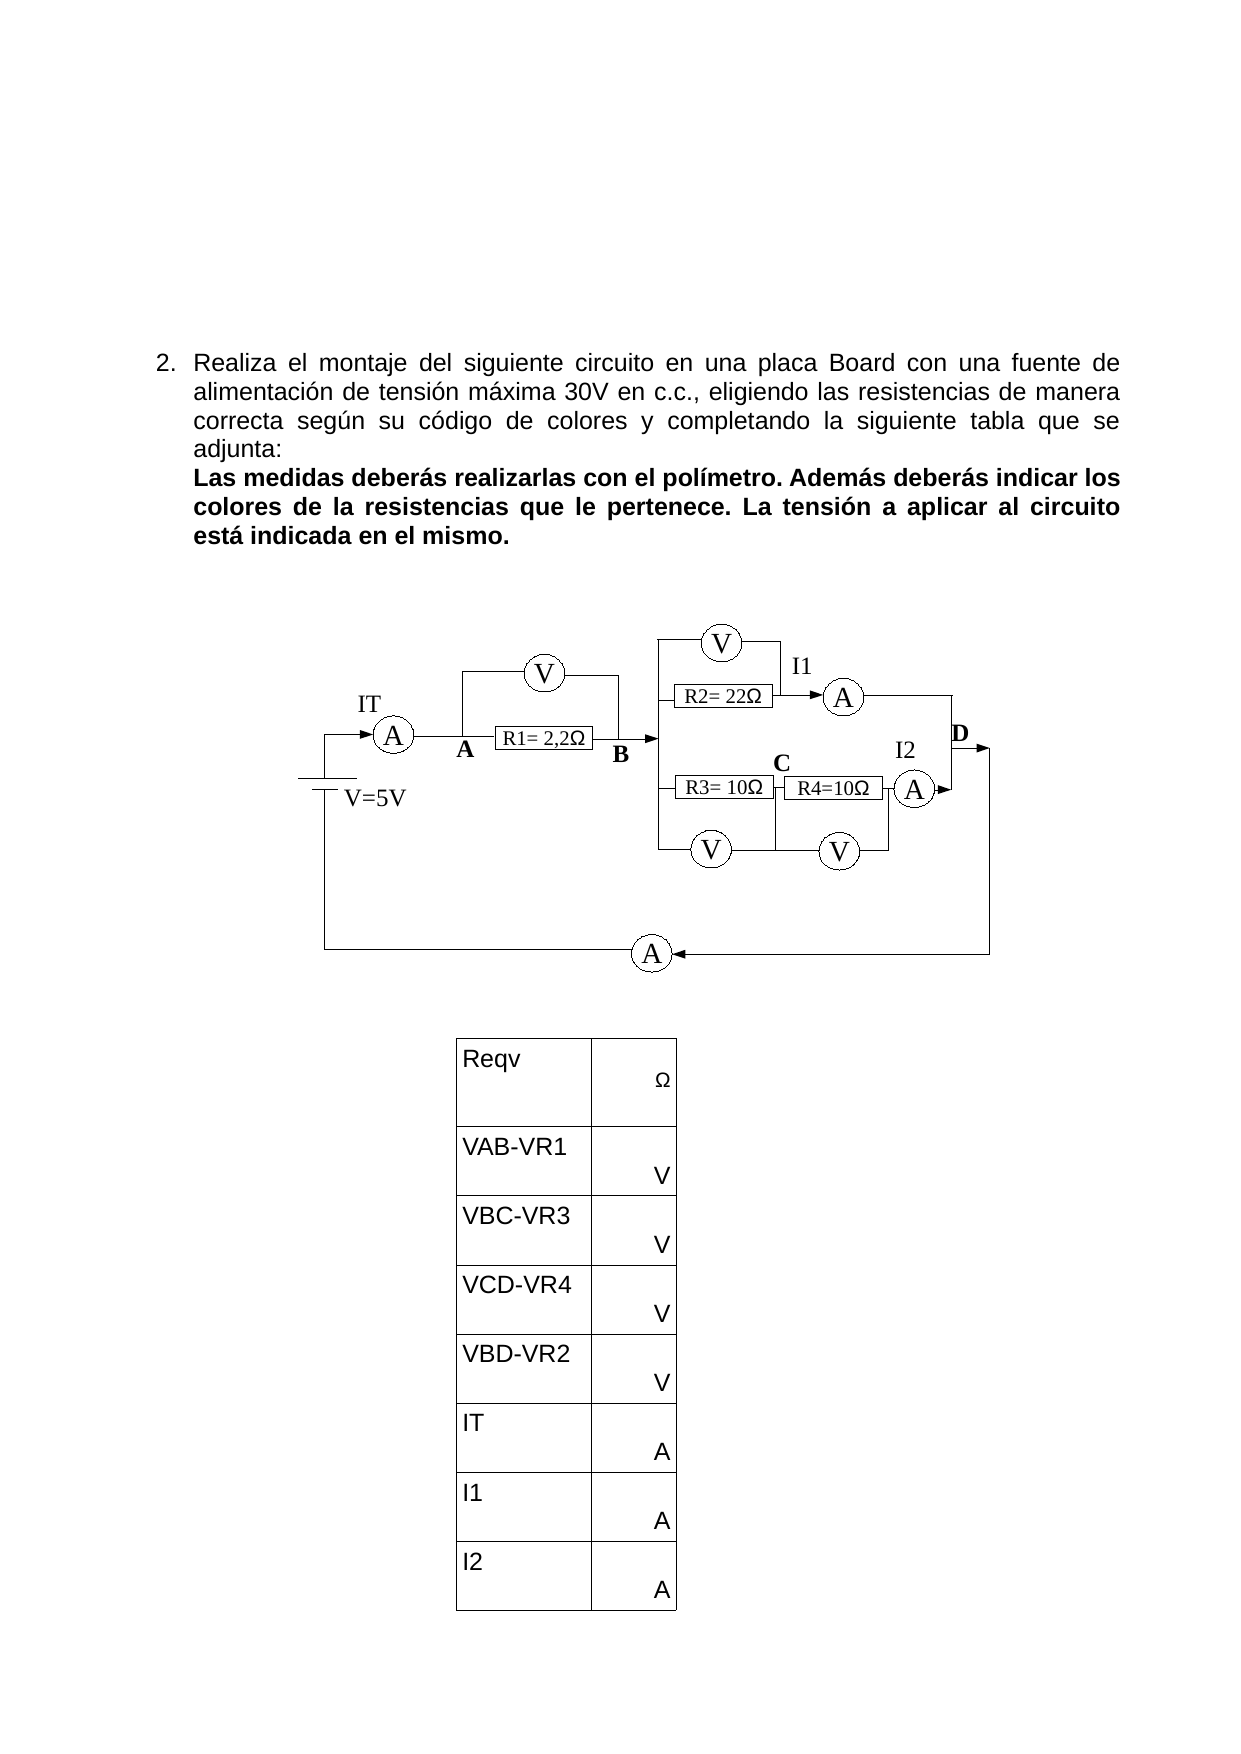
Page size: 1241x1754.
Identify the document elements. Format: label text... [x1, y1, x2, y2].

table_cell V [592, 1127, 676, 1195]
table_cell V [592, 1196, 676, 1264]
table_cell V [592, 1266, 676, 1333]
table_cell V [592, 1335, 676, 1403]
table_cell VBC-VR3 [457, 1196, 591, 1264]
table_header Reqv [457, 1039, 591, 1126]
table_cell A [592, 1473, 676, 1541]
table_cell I2 [457, 1542, 591, 1610]
table_cell IT [457, 1404, 591, 1472]
list Las medidas deberás realizarlas con el polímetro. Además deberás indicar los colores de la resistencias que le pertenece. La tensión a aplicar al circuito está indicada en el mismo. [156, 463, 1122, 549]
table_header Ω [592, 1039, 676, 1126]
table_cell I1 [457, 1473, 591, 1541]
table_cell A [592, 1404, 676, 1472]
table_cell VAB-VR1 [457, 1127, 591, 1195]
list Realiza el montaje del siguiente circuito en una placa Board con una fuente de alimentación de tensión máxima 30V en c.c., eligiendo las resistencias de manera correcta según su código de colores y completando la siguiente tabla que se adjunta: [156, 348, 1122, 463]
table_cell VCD-VR4 [457, 1266, 591, 1333]
table_cell A [592, 1542, 676, 1610]
table_cell VBD-VR2 [457, 1335, 591, 1403]
